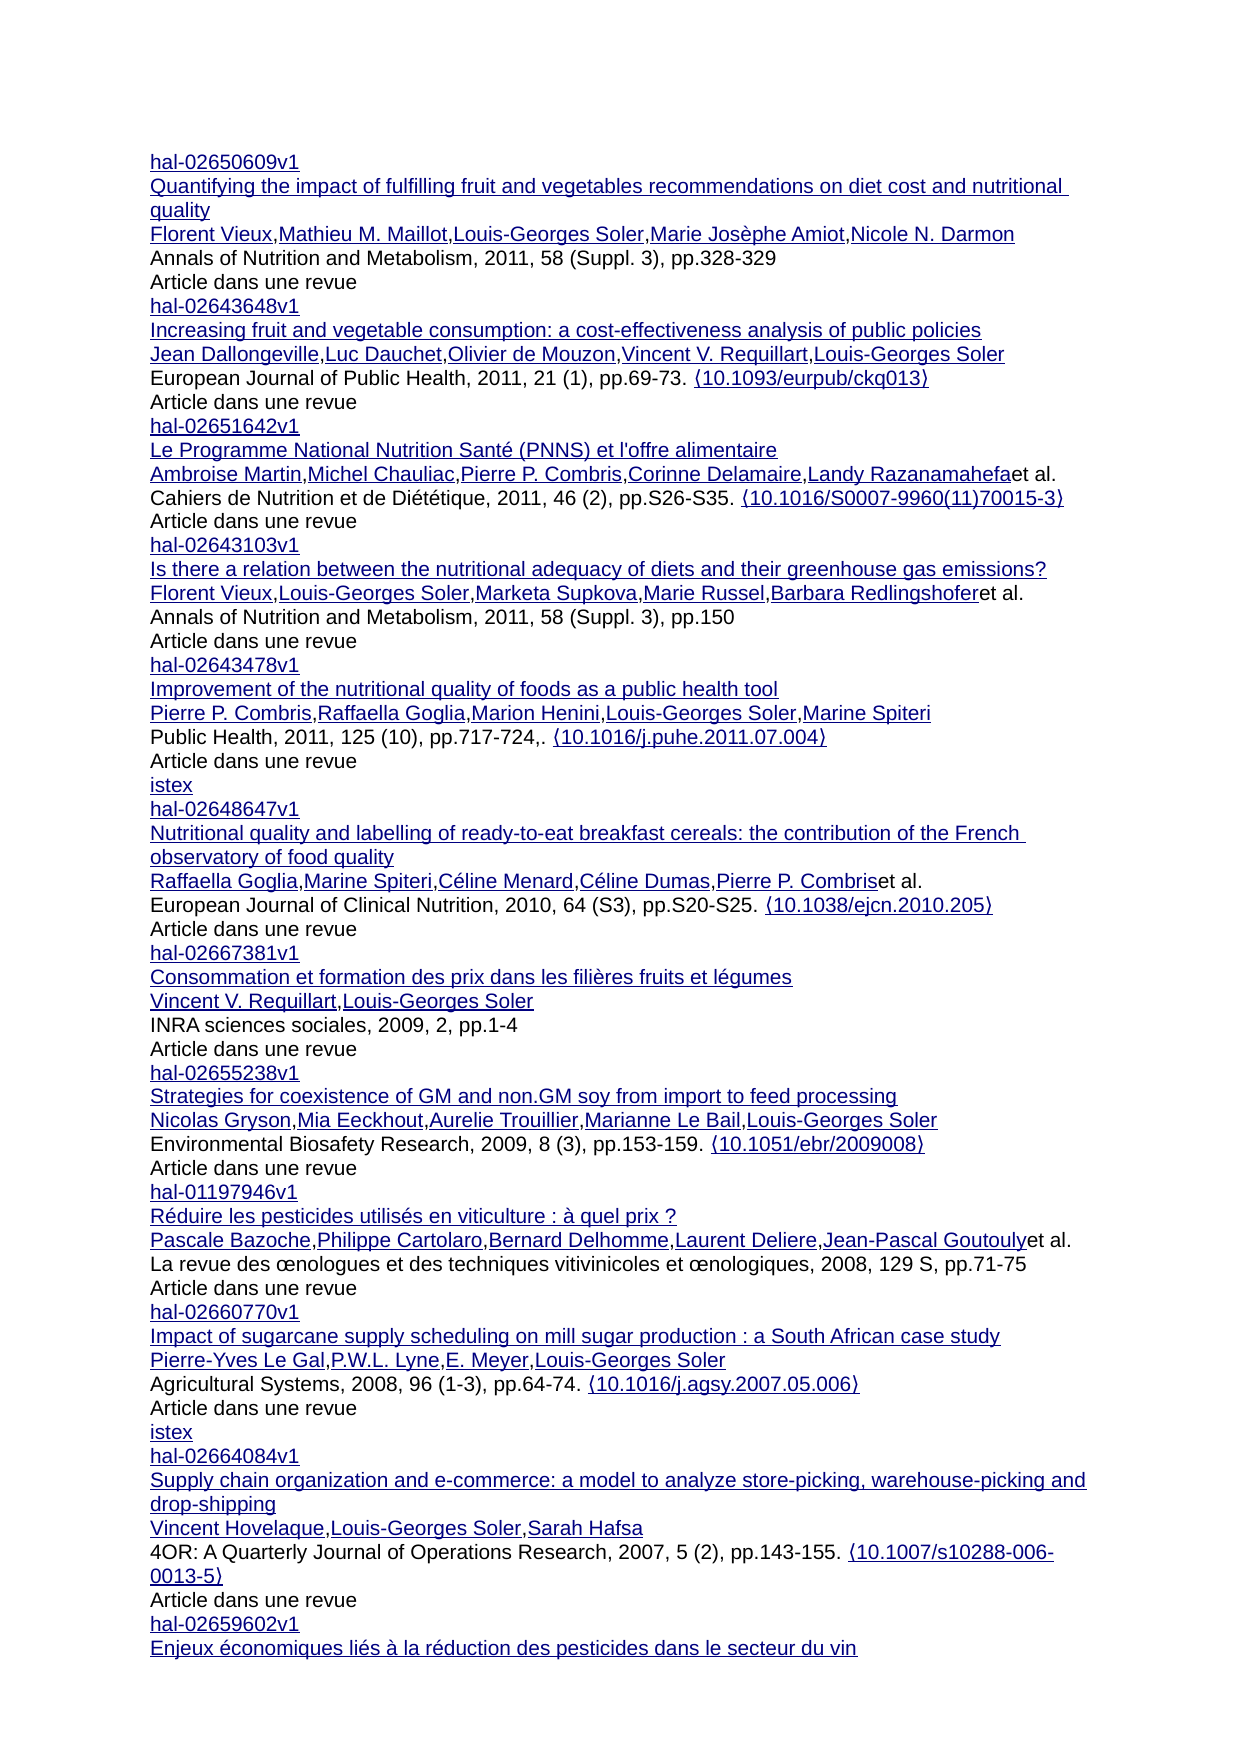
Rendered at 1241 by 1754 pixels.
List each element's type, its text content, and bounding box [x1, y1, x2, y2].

table_cell Quantifying the impact of fulfilling fruit and vegetables recommendations on diet cost and nutritional quality Florent Vieux,Mathieu M. Maillot,Louis-Georges Soler,Marie Josèphe Amiot,Nicole N. Darmon Annals of Nutrition and Metabolism, 2011, 58 (Suppl. 3), pp.328-329 Article dans une revue hal-02643648v1 [150, 174, 1090, 318]
table_cell Is there a relation between the nutritional adequacy of diets and their greenhouse gas emissions? Florent Vieux,Louis-Georges Soler,Marketa Supkova,Marie Russel,Barbara Redlingshoferet al. Annals of Nutrition and Metabolism, 2011, 58 (Suppl. 3), pp.150 Article dans une revue hal-02643478v1 [150, 557, 1090, 677]
table_cell Enjeux économiques liés à la réduction des pesticides dans le secteur du vin [150, 1635, 1090, 1659]
table_cell Consommation et formation des prix dans les filières fruits et légumes Vincent V. Requillart,Louis-Georges Soler INRA sciences sociales, 2009, 2, pp.1-4 Article dans une revue hal-02655238v1 [150, 965, 1090, 1084]
table_cell Nutritional quality and labelling of ready-to-eat breakfast cereals: the contribution of the French observatory of food quality Raffaella Goglia,Marine Spiteri,Céline Menard,Céline Dumas,Pierre P. Combriset al. European Journal of Clinical Nutrition, 2010, 64 (S3), pp.S20-S25. ⟨10.1038/ejcn.2010.205⟩ Article dans une revue hal-02667381v1 [150, 821, 1090, 964]
table_cell Impact of sugarcane supply scheduling on mill sugar production : a South African case study Pierre-Yves Le Gal,P.W.L. Lyne,E. Meyer,Louis-Georges Soler Agricultural Systems, 2008, 96 (1-3), pp.64-74. ⟨10.1016/j.agsy.2007.05.006⟩ Article dans une revue istex hal-02664084v1 [150, 1324, 1090, 1468]
table_cell Supply chain organization and e-commerce: a model to analyze store-picking, warehouse-picking and drop-shipping Vincent Hovelaque,Louis-Georges Soler,Sarah Hafsa 4OR: A Quarterly Journal of Operations Research, 2007, 5 (2), pp.143-155. ⟨10.1007/s10288-006-0013-5⟩ Article dans une revue hal-02659602v1 [150, 1468, 1090, 1635]
table_cell Le Programme National Nutrition Santé (PNNS) et l'offre alimentaire Ambroise Martin,Michel Chauliac,Pierre P. Combris,Corinne Delamaire,Landy Razanamahefaet al. Cahiers de Nutrition et de Diététique, 2011, 46 (2), pp.S26-S35. ⟨10.1016/S0007-9960(11)70015-3⟩ Article dans une revue hal-02643103v1 [150, 438, 1090, 557]
table_cell Increasing fruit and vegetable consumption: a cost-effectiveness analysis of public policies Jean Dallongeville,Luc Dauchet,Olivier de Mouzon,Vincent V. Requillart,Louis-Georges Soler European Journal of Public Health, 2011, 21 (1), pp.69-73. ⟨10.1093/eurpub/ckq013⟩ Article dans une revue hal-02651642v1 [150, 318, 1090, 437]
table_cell hal-02650609v1 [150, 150, 1090, 174]
table_cell Improvement of the nutritional quality of foods as a public health tool Pierre P. Combris,Raffaella Goglia,Marion Henini,Louis-Georges Soler,Marine Spiteri Public Health, 2011, 125 (10), pp.717-724,. ⟨10.1016/j.puhe.2011.07.004⟩ Article dans une revue istex hal-02648647v1 [150, 677, 1090, 821]
table_cell Réduire les pesticides utilisés en viticulture : à quel prix ? Pascale Bazoche,Philippe Cartolaro,Bernard Delhomme,Laurent Deliere,Jean-Pascal Goutoulyet al. La revue des œnologues et des techniques vitivinicoles et œnologiques, 2008, 129 S, pp.71-75 Article dans une revue hal-02660770v1 [150, 1204, 1090, 1324]
table_cell Strategies for coexistence of GM and non.GM soy from import to feed processing Nicolas Gryson,Mia Eeckhout,Aurelie Trouillier,Marianne Le Bail,Louis-Georges Soler Environmental Biosafety Research, 2009, 8 (3), pp.153-159. ⟨10.1051/ebr/2009008⟩ Article dans une revue hal-01197946v1 [150, 1084, 1090, 1204]
